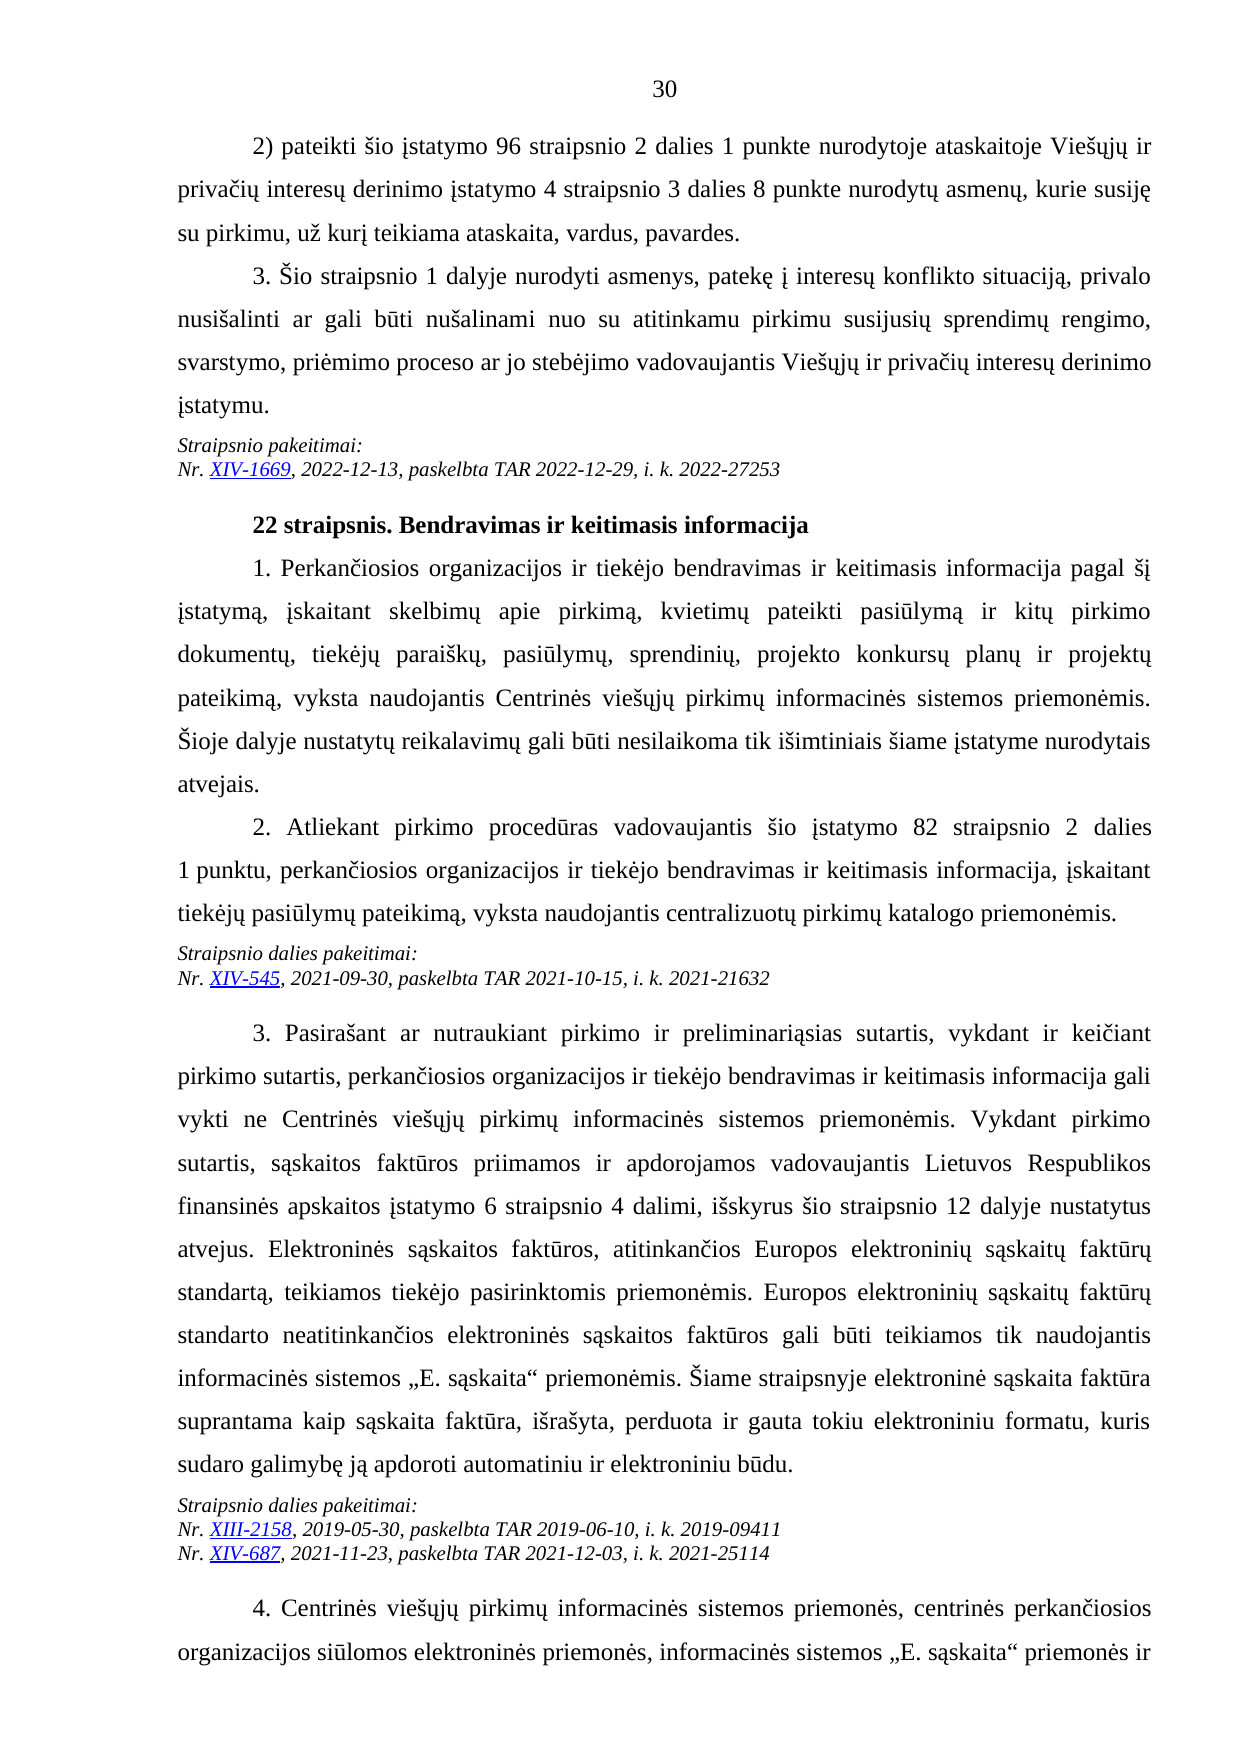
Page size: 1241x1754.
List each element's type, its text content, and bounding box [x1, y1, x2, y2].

text Straipsnio pakeitimai: [177, 433, 1152, 457]
text 4. Centrinės viešųjų pirkimų informacinės sistemos priemonės, centrinės perkančiosios organizacijos siūlomos elektroninės priemonės, informacinės sistemos „E. sąskaita“ priemonės ir [177, 1593, 1152, 1665]
text 1. Perkančiosios organizacijos ir tiekėjo bendravimas ir keitimasis informacija pagal šį įstatymą, įskaitant skelbimų apie pirkimą, kvietimų pateikti pasiūlymą ir kitų pirkimo dokumentų, tiekėjų paraiškų, pasiūlymų, sprendinių, projekto konkursų planų ir projektų pateikimą, vyksta naudojantis Centrinės viešųjų pirkimų informacinės sistemos priemonėmis. Šioje dalyje nustatytų reikalavimų gali būti nesilaikoma tik išimtiniais šiame įstatyme nurodytais atvejais. [177, 553, 1152, 798]
text Nr. XIV-1669, 2022-12-13, paskelbta TAR 2022-12-29, i. k. 2022-27253 [177, 457, 1152, 481]
text 2) pateikti šio įstatymo 96 straipsnio 2 dalies 1 punkte nurodytoje ataskaitoje Viešųjų ir privačių interesų derinimo įstatymo 4 straipsnio 3 dalies 8 punkte nurodytų asmenų, kurie susiję su pirkimu, už kurį teikiama ataskaita, vardus, pavardes. [177, 131, 1152, 246]
text 3. Šio straipsnio 1 dalyje nurodyti asmenys, patekę į interesų konflikto situaciją, privalo nusišalinti ar gali būti nušalinami nuo su atitinkamu pirkimu susijusių sprendimų rengimo, svarstymo, priėmimo proceso ar jo stebėjimo vadovaujantis Viešųjų ir privačių interesų derinimo įstatymu. [177, 261, 1152, 419]
text 22 straipsnis. Bendravimas ir keitimasis informacija [177, 510, 1152, 539]
text Straipsnio dalies pakeitimai: [177, 941, 1152, 965]
text 2. Atliekant pirkimo procedūras vadovaujantis šio įstatymo 82 straipsnio 2 dalies 1 punktu, perkančiosios organizacijos ir tiekėjo bendravimas ir keitimasis informacija, įskaitant tiekėjų pasiūlymų pateikimą, vyksta naudojantis centralizuotų pirkimų katalogo priemonėmis. [177, 812, 1152, 927]
text Straipsnio dalies pakeitimai: [177, 1493, 1152, 1517]
text Nr. XIV-687, 2021-11-23, paskelbta TAR 2021-12-03, i. k. 2021-25114 [177, 1541, 1152, 1565]
text Nr. XIII-2158, 2019-05-30, paskelbta TAR 2019-06-10, i. k. 2019-09411 [177, 1517, 1152, 1541]
text 3. Pasirašant ar nutraukiant pirkimo ir preliminariąsias sutartis, vykdant ir keičiant pirkimo sutartis, perkančiosios organizacijos ir tiekėjo bendravimas ir keitimasis informacija gali vykti ne Centrinės viešųjų pirkimų informacinės sistemos priemonėmis. Vykdant pirkimo sutartis, sąskaitos faktūros priimamos ir apdorojamos vadovaujantis Lietuvos Respublikos finansinės apskaitos įstatymo 6 straipsnio 4 dalimi, išskyrus šio straipsnio 12 dalyje nustatytus atvejus. Elektroninės sąskaitos faktūros, atitinkančios Europos elektroninių sąskaitų faktūrų standartą, teikiamos tiekėjo pasirinktomis priemonėmis. Europos elektroninių sąskaitų faktūrų standarto neatitinkančios elektroninės sąskaitos faktūros gali būti teikiamos tik naudojantis informacinės sistemos „E. sąskaita“ priemonėmis. Šiame straipsnyje elektroninė sąskaita faktūra suprantama kaip sąskaita faktūra, išrašyta, perduota ir gauta tokiu elektroniniu formatu, kuris sudaro galimybę ją apdoroti automatiniu ir elektroniniu būdu. [177, 1018, 1152, 1478]
text Nr. XIV-545, 2021-09-30, paskelbta TAR 2021-10-15, i. k. 2021-21632 [177, 965, 1152, 989]
